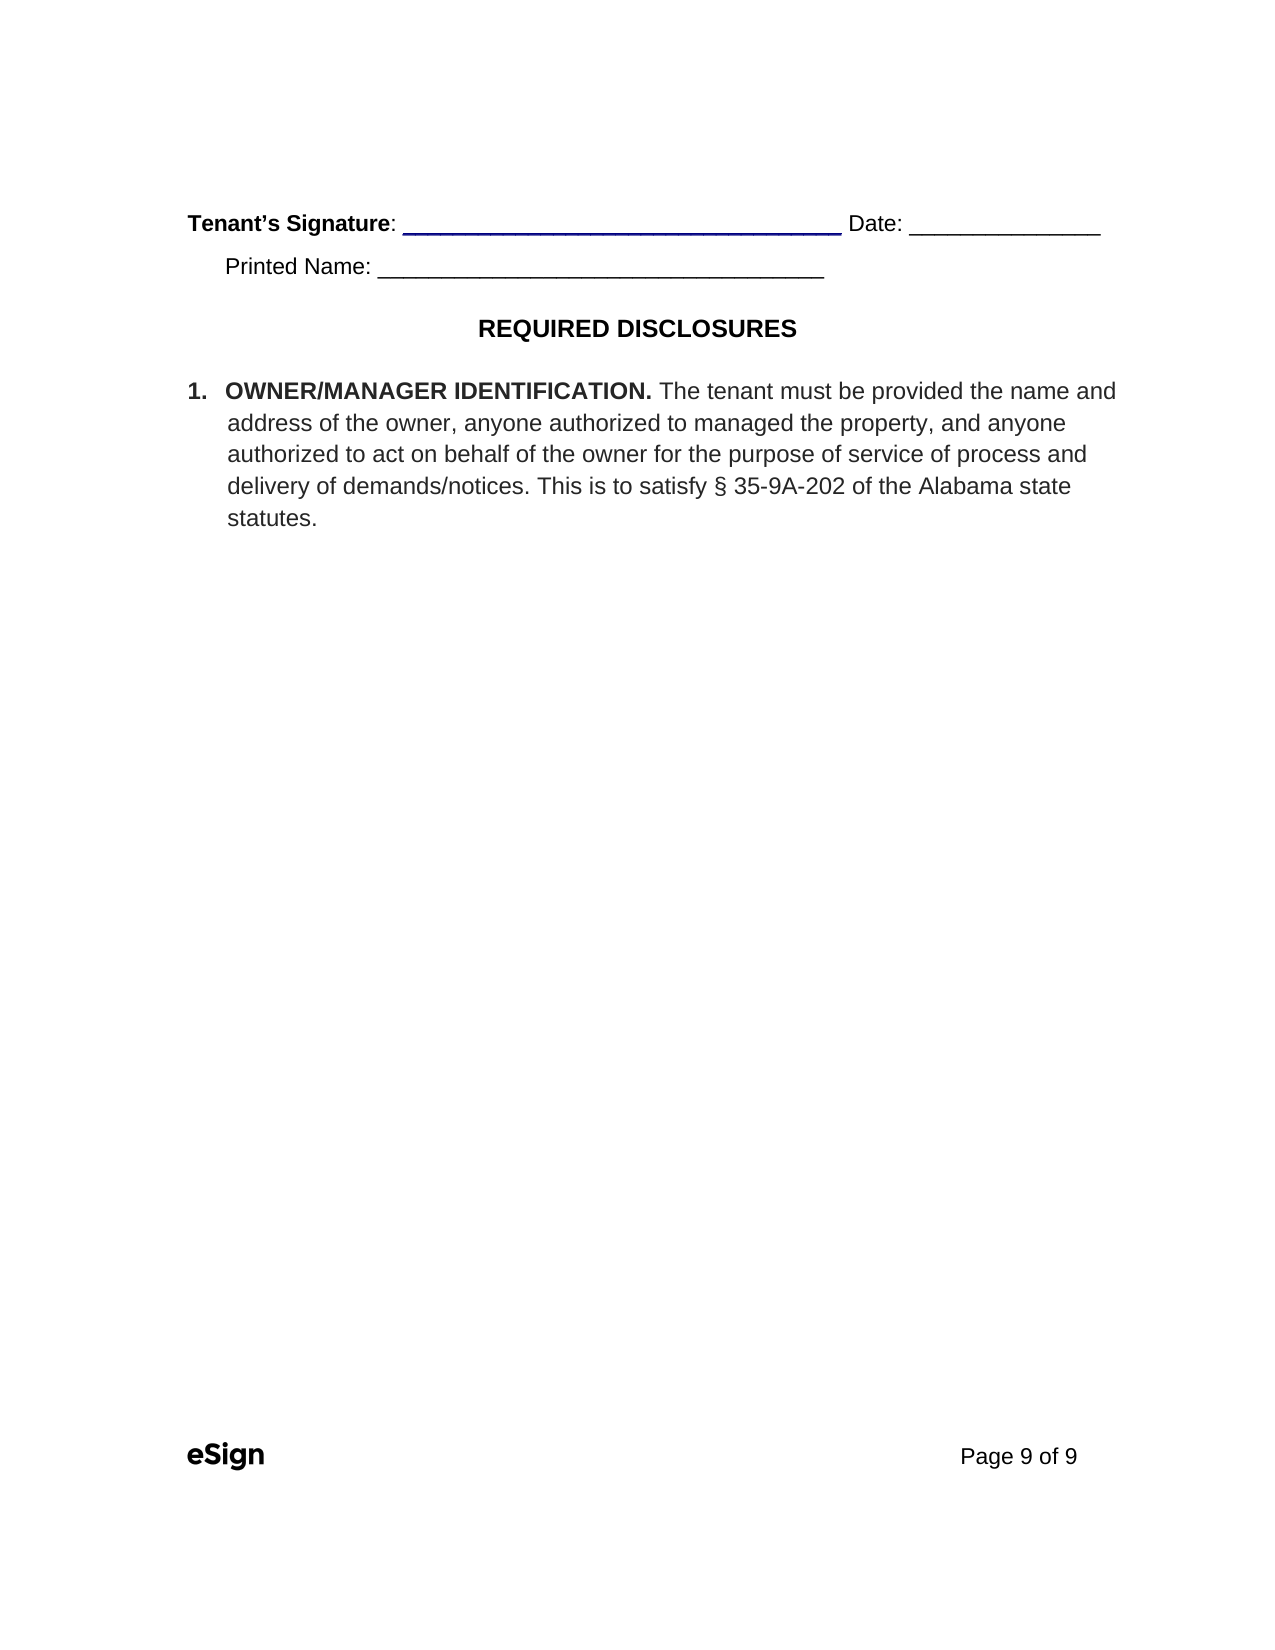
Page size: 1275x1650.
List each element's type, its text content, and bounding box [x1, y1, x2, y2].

text delivery of demands/notices. This is to satisfy § 35-9A-202 of the Alabama state [187, 472, 1125, 499]
text Printed Name: ___________________________________ [225, 253, 1125, 279]
text Tenant’s Signature: ___________________________________ Date: _______________ [187, 210, 1125, 237]
text REQUIRED DISCLOSURES [150, 313, 1125, 342]
text address of the owner, anyone authorized to managed the property, and anyone [187, 408, 1125, 436]
text statutes. [187, 503, 1125, 531]
list OWNER/MANAGER IDENTIFICATION. The tenant must be provided the name and [187, 377, 1125, 404]
text authorized to act on behalf of the owner for the purpose of service of process and [187, 440, 1125, 468]
